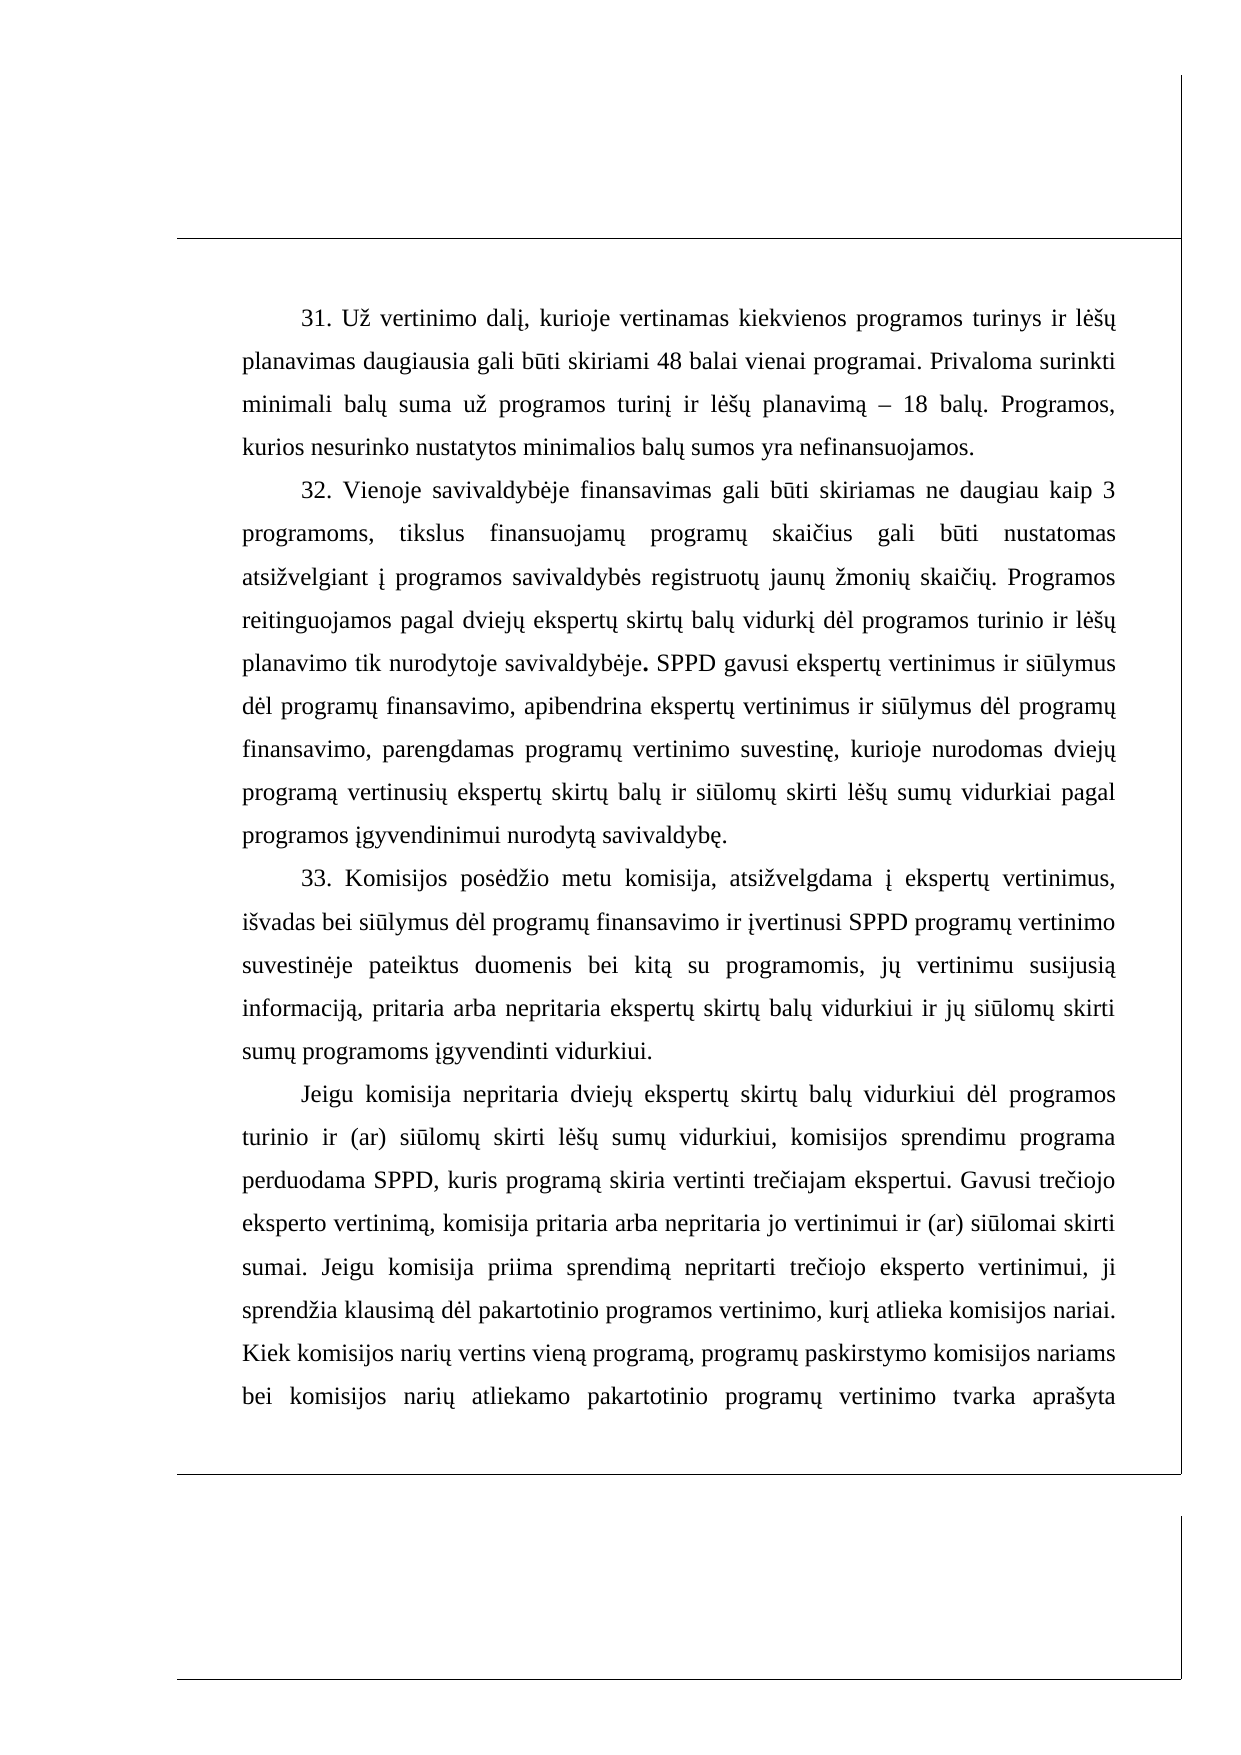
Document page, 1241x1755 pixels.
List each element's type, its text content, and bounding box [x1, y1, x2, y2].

text Jeigu komisija nepritaria dviejų ekspertų skirtų balų vidurkiui dėl programos turinio ir (ar) siūlomų skirti lėšų sumų vidurkiui, komisijos sprendimu programa perduodama SPPD, kuris programą skiria vertinti trečiajam ekspertui. Gavusi trečiojo eksperto vertinimą, komisija pritaria arba nepritaria jo vertinimui ir (ar) siūlomai skirti sumai. Jeigu komisija priima sprendimą nepritarti trečiojo eksperto vertinimui, ji sprendžia klausimą dėl pakartotinio programos vertinimo, kurį atlieka komisijos nariai. Kiek komisijos narių vertins vieną programą, programų paskirstymo komisijos nariams bei komisijos narių atliekamo pakartotinio programų vertinimo tvarka aprašyta komisijos darbo reglamente. [177, 1014, 1181, 1474]
text 33. Komisijos posėdžio metu komisija, atsižvelgdama į ekspertų vertinimus, išvadas bei siūlymus dėl programų finansavimo ir įvertinusi SPPD programų vertinimo suvestinėje pateiktus duomenis bei kitą su programomis, jų vertinimu susijusią informaciją, pritaria arba nepritaria ekspertų skirtų balų vidurkiui ir jų siūlomų skirti sumų programoms įgyvendinti vidurkiui. [177, 799, 1181, 1014]
text 32. Vienoje savivaldybėje finansavimas gali būti skiriamas ne daugiau kaip 3 programoms, tikslus finansuojamų programų skaičius gali būti nustatomas atsižvelgiant į programos savivaldybės registruotų jaunų žmonių skaičių. Programos reitinguojamos pagal dviejų ekspertų skirtų balų vidurkį dėl programos turinio ir lėšų planavimo tik nurodytoje savivaldybėje. SPPD gavusi ekspertų vertinimus ir siūlymus dėl programų finansavimo, apibendrina ekspertų vertinimus ir siūlymus dėl programų finansavimo, parengdamas programų vertinimo suvestinę, kurioje nurodomas dviejų programą vertinusių ekspertų skirtų balų ir siūlomų skirti lėšų sumų vidurkiai pagal programos įgyvendinimui nurodytą savivaldybę. [177, 411, 1181, 799]
text 31. Už vertinimo dalį, kurioje vertinamas kiekvienos programos turinys ir lėšų planavimas daugiausia gali būti skiriami 48 balai vienai programai. Privaloma surinkti minimali balų suma už programos turinį ir lėšų planavimą – 18 balų. Programos, kurios nesurinko nustatytos minimalios balų sumos yra nefinansuojamos. [177, 238, 1181, 411]
